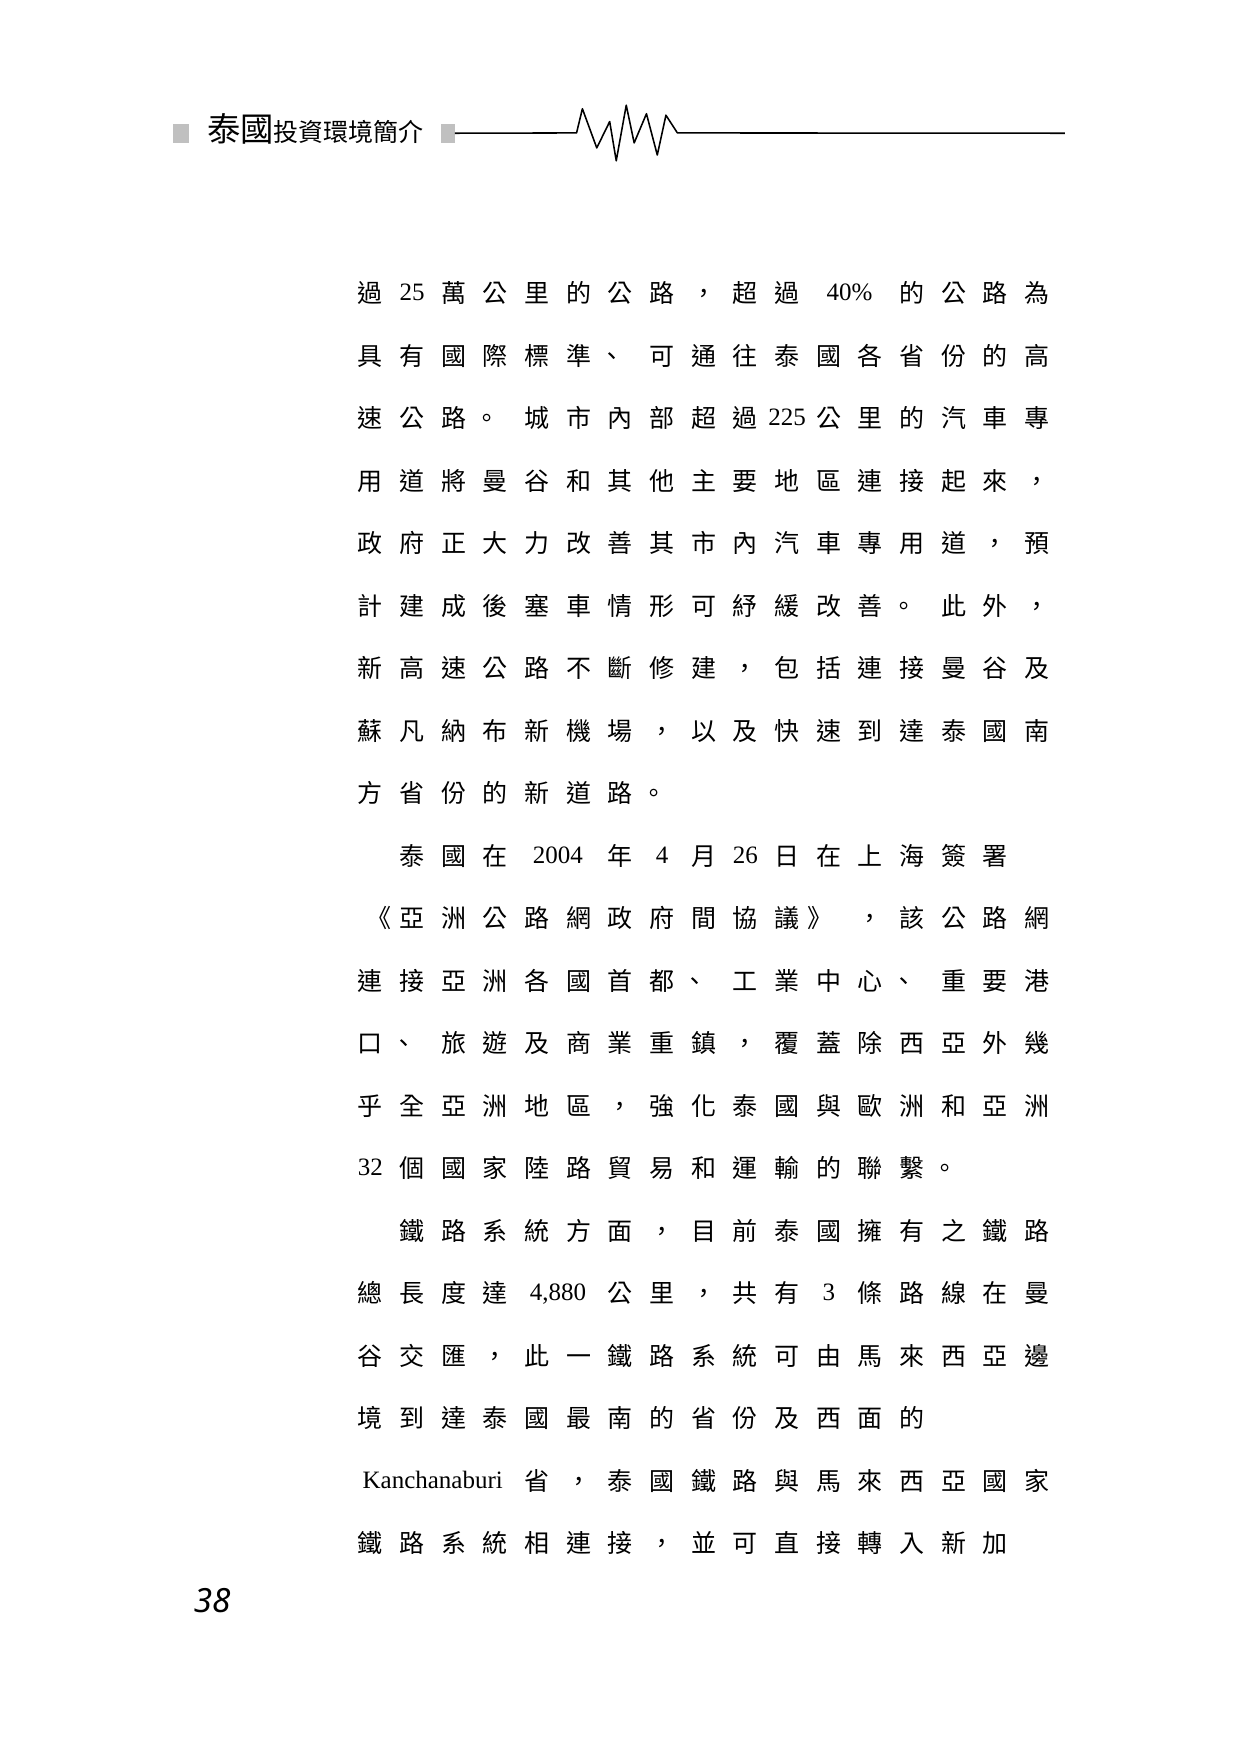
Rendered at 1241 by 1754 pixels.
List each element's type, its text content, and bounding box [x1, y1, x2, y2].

text 泰國在2004年4月26日在上海簽署《亞洲公路網政府間協議》，該公路網連接亞洲各國首都、工業中心、重要港口、旅遊及商業重鎮，覆蓋除西亞外幾乎全亞洲地區，強化泰國與歐洲和亞洲32個國家陸路貿易和運輸的聯繫。 [330, 813, 1058, 1188]
text 鐵路系統方面，目前泰國擁有之鐵路總長度達4,880公里，共有3條路線在曼谷交匯，此一鐵路系統可由馬來西亞邊境到達泰國最南的省份及西面的Kanchanaburi省，泰國鐵路與馬來西亞國家鐵路系統相連接，並可直接轉入新加 [330, 1188, 1058, 1563]
text 過25萬公里的公路，超過40%的公路為具有國際標準、可通往泰國各省份的高速公路。城市內部超過225公里的汽車專用道將曼谷和其他主要地區連接起來，政府正大力改善其市內汽車專用道，預計建成後塞車情形可紓緩改善。此外，新高速公路不斷修建，包括連接曼谷及蘇凡納布新機場，以及快速到達泰國南方省份的新道路。 [330, 250, 1058, 813]
